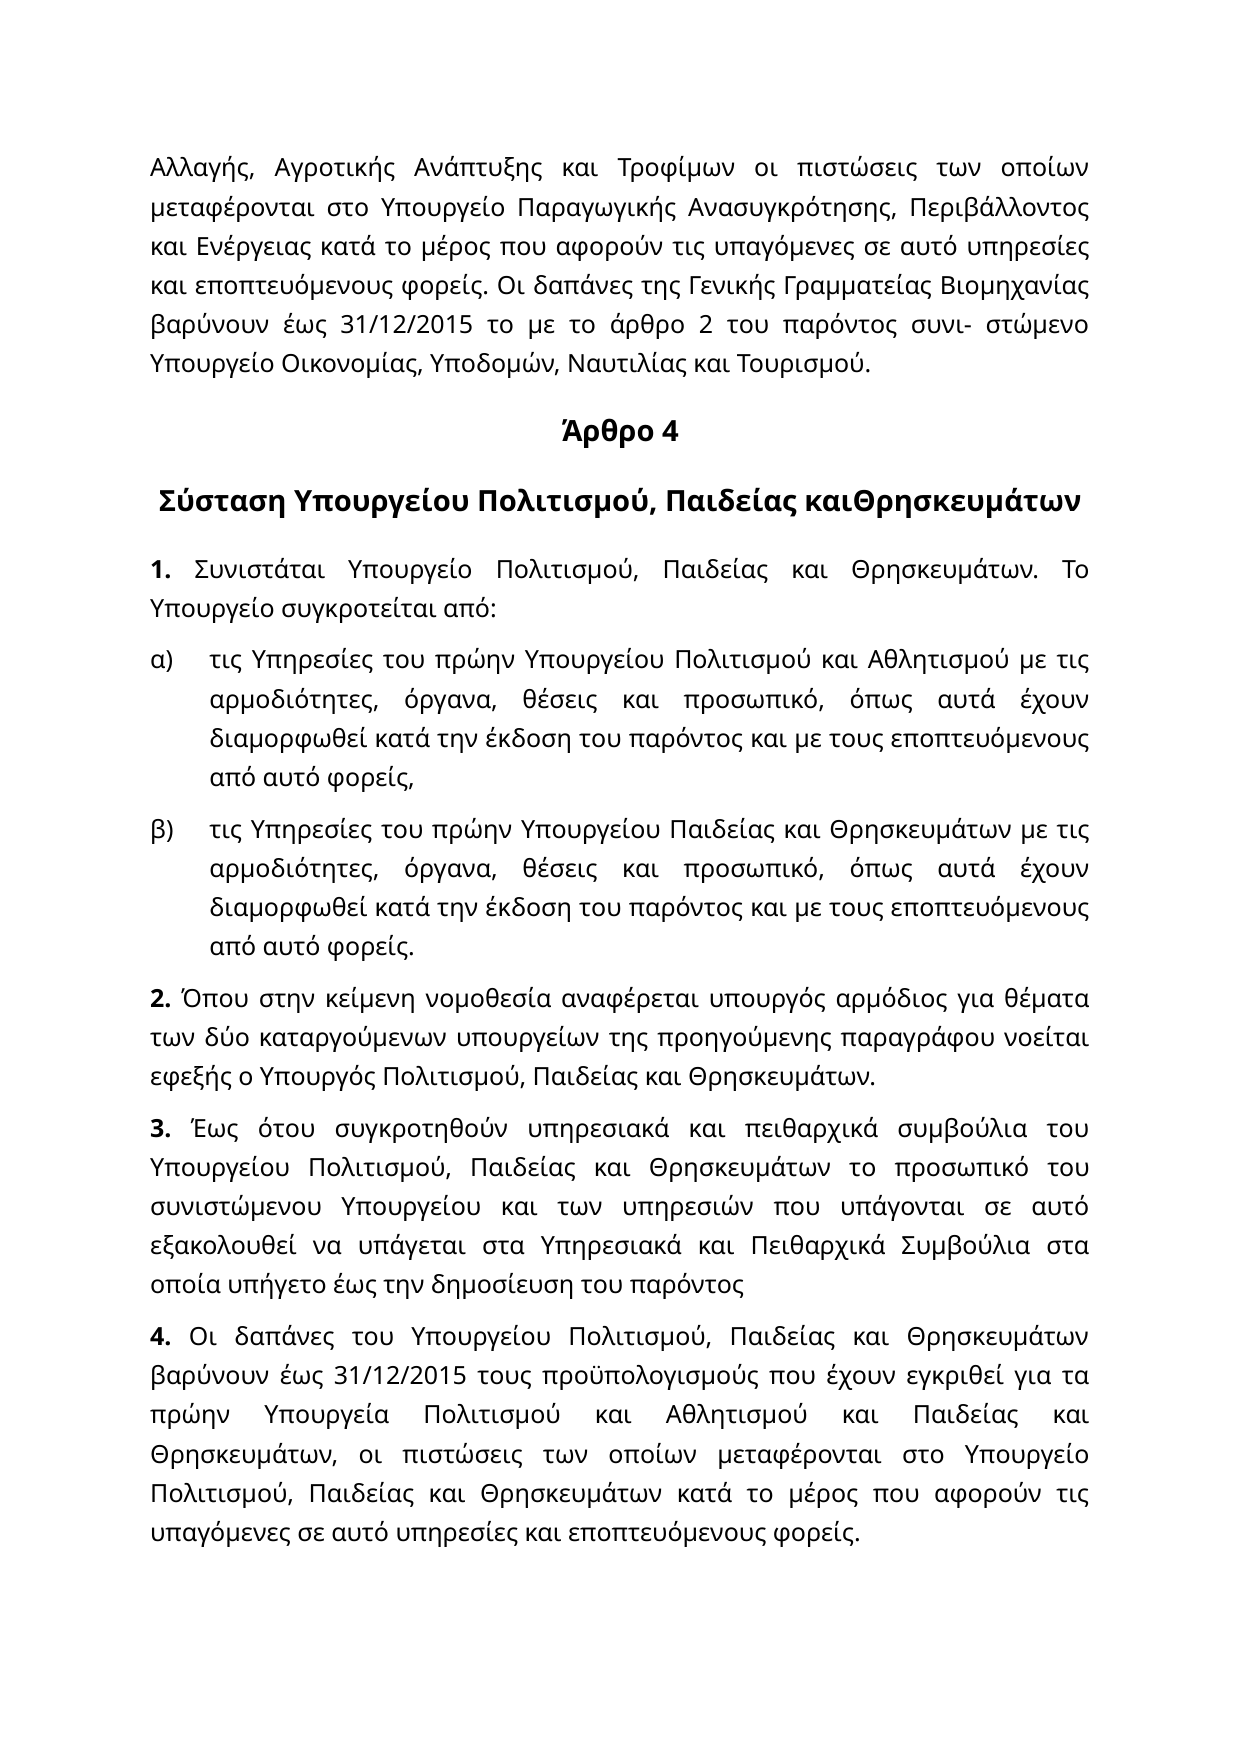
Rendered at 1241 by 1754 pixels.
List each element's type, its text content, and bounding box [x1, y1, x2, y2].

text 2. Όπου στην κείμενη νομοθεσία αναφέρεται υπουργός αρμόδιος για θέματα των δύο καταργούμενων υπουργείων της προηγούμενης παραγράφου νοείται εφεξής ο Υπουργός Πολιτισμού, Παιδείας και Θρησκευμάτων. [150, 980, 1090, 1093]
subtitle Άρθρο 4 [150, 410, 1090, 450]
text 4. Οι δαπάνες του Υπουργείου Πολιτισμού, Παιδείας και Θρησκευμάτων βαρύνουν έως 31/12/2015 τους προϋπολογισμούς που έχουν εγκριθεί για τα πρώην Υπουργεία Πολιτισμού και Αθλητισμού και Παιδείας και Θρησκευμάτων, οι πιστώσεις των οποίων μεταφέρονται στο Υπουργείο Πολιτισμού, Παιδείας και Θρησκευμάτων κατά το μέρος που αφορούν τις υπαγόμενες σε αυτό υπηρεσίες και εποπτευόμενους φορείς. [150, 1319, 1090, 1549]
text 1. Συνιστάται Υπουργείο Πολιτισμού, Παιδείας και Θρησκευμάτων. Το Υπουργείο συγκροτείται από: [150, 551, 1090, 624]
text Αλλαγής, Αγροτικής Ανάπτυξης και Τροφίμων οι πιστώσεις των οποίων μεταφέρονται στο Υπουργείο Παραγωγικής Ανασυγκρότησης, Περιβάλλοντος και Ενέργειας κατά το μέρος που αφορούν τις υπαγόμενες σε αυτό υπηρεσίες και εποπτευόμενους φορείς. Οι δαπάνες της Γενικής Γραμματείας Βιομηχανίας βαρύνουν έως 31/12/2015 το με το άρθρο 2 του παρόντος συνι- στώμενο Υπουργείο Οικονομίας, Υποδομών, Ναυτιλίας και Τουρισμού. [150, 150, 1090, 380]
text 3. Έως ότου συγκροτηθούν υπηρεσιακά και πειθαρχικά συμβούλια του Υπουργείου Πολιτισμού, Παιδείας και Θρησκευμάτων το προσωπικό του συνιστώμενου Υπουργείου και των υπηρεσιών που υπάγονται σε αυτό εξακολουθεί να υπάγεται στα Υπηρεσιακά και Πειθαρχικά Συμβούλια στα οποία υπήγετο έως την δημοσίευση του παρόντος [150, 1110, 1090, 1301]
list β) τις Υπηρεσίες του πρώην Υπουργείου Παιδείας και Θρησκευμάτων με τις αρμοδιότητες, όργανα, θέσεις και προσωπικό, όπως αυτά έχουν διαμορφωθεί κατά την έκδοση του παρόντος και με τους εποπτευόμενους από αυτό φορείς. [150, 811, 1090, 963]
subtitle Σύσταση Υπουργείου Πολιτισμού, Παιδείας καιΘρησκευμάτων [150, 481, 1090, 520]
list α) τις Υπηρεσίες του πρώην Υπουργείου Πολιτισμού και Αθλητισμού με τις αρμοδιότητες, όργανα, θέσεις και προσωπικό, όπως αυτά έχουν διαμορφωθεί κατά την έκδοση του παρόντος και με τους εποπτευόμενους από αυτό φορείς, [150, 642, 1090, 794]
